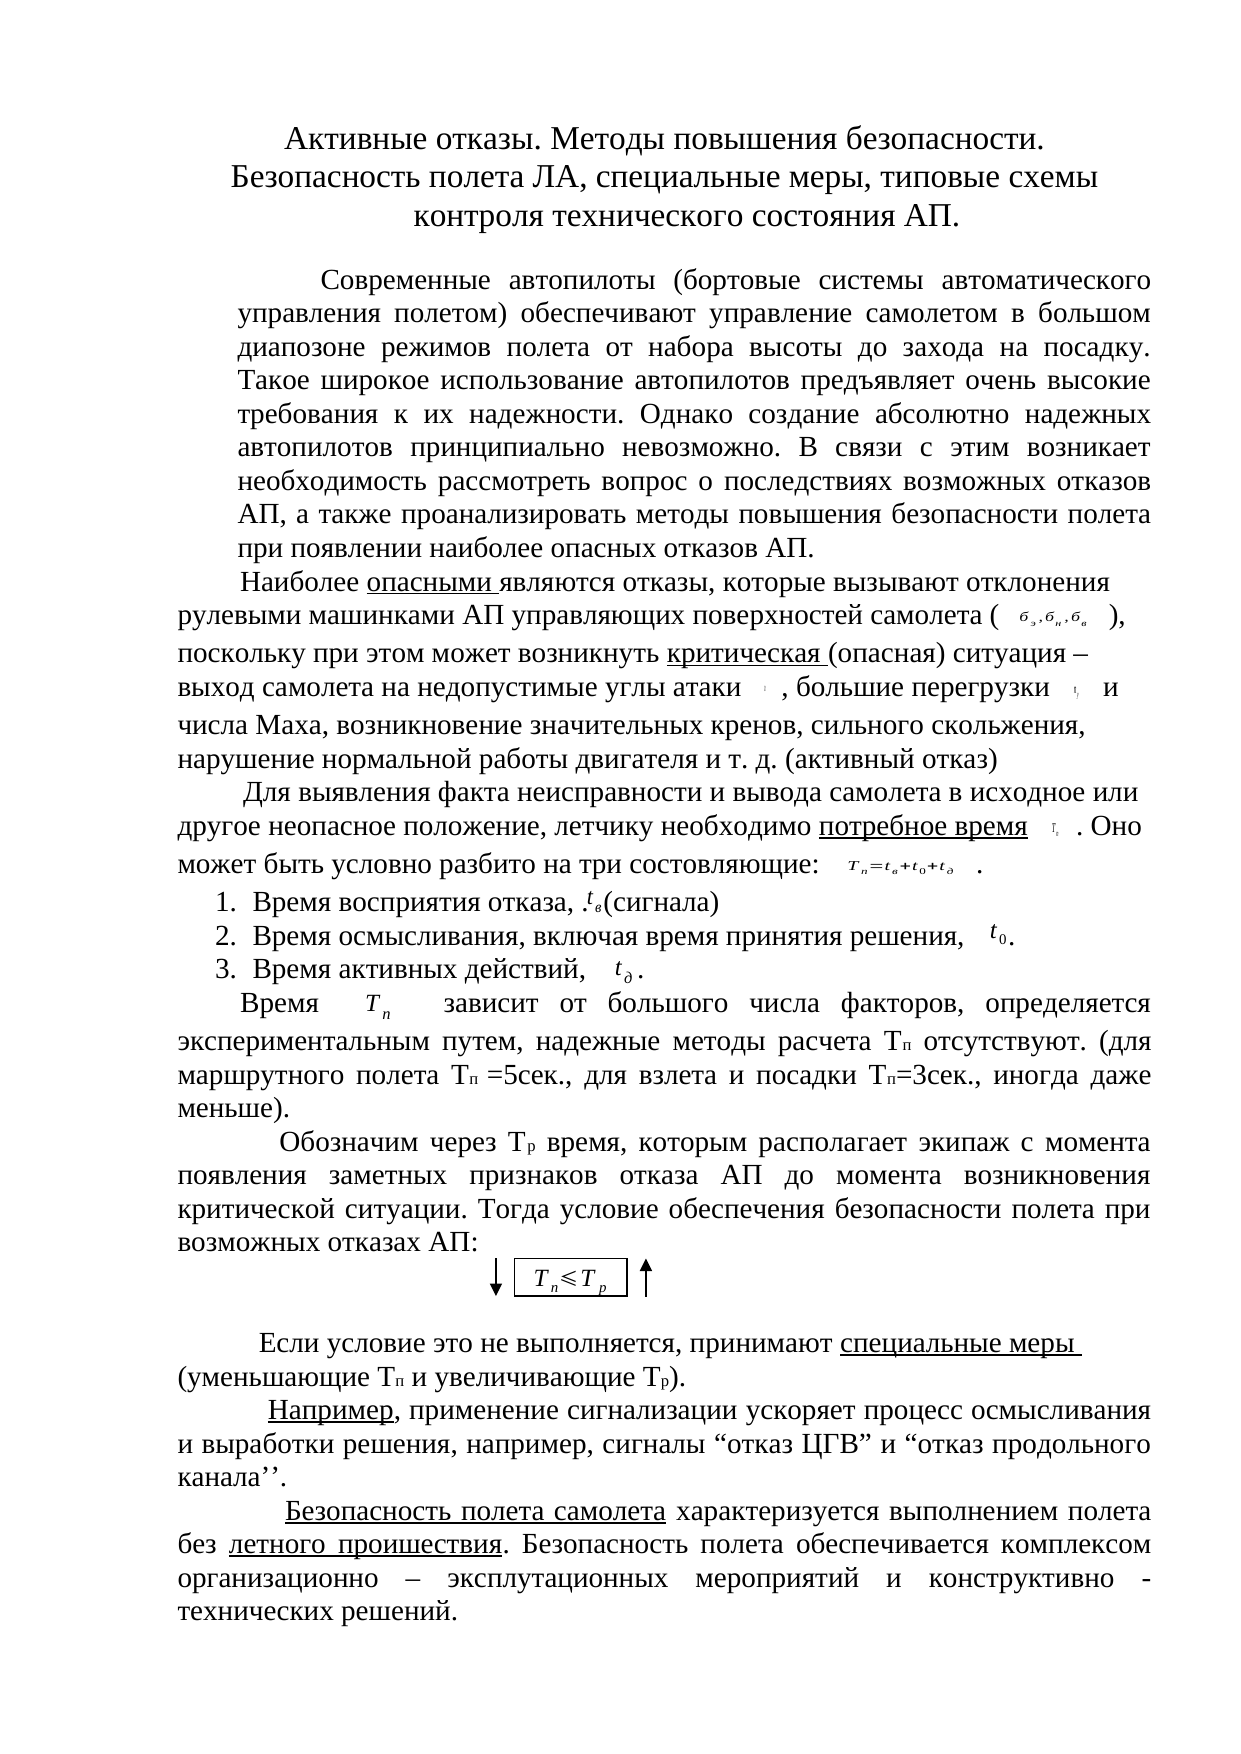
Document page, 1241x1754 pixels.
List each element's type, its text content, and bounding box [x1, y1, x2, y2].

text Время зависит от большого числа факторов, определяется экспериментальным путем, надежные методы расчета Тп отсутствуют. (для маршрутного полета Тп =5сек., для взлета и посадки Тп=3сек., иногда даже меньше). [177, 985, 1152, 1124]
text Обозначим через Тр время, которым располагает экипаж с момента появления заметных признаков отказа АП до момента возникновения критической ситуации. Тогда условие обеспечения безопасности полета при возможных отказах АП: [177, 1124, 1152, 1258]
list Время восприятия отказа, . (сигнала) [215, 884, 1152, 918]
list Время активных действий, . [215, 951, 1152, 985]
text Безопасность полета самолета характеризуется выполнением полета без летного проишествия. Безопасность полета обеспечивается комплексом организационно – эксплутационных мероприятий и конструктивно - технических решений. [177, 1493, 1152, 1627]
subtitle Современные автопилоты (бортовые системы автоматического управления полетом) обеспечивают управление самолетом в большом диапозоне режимов полета от набора высоты до захода на посадку. Такое широкое использование автопилотов предъявляет очень высокие требования к их надежности. Однако создание абсолютно надежных автопилотов принципиально невозможно. В связи с этим возникает необходимость рассмотреть вопрос о последствиях возможных отказов АП, а также проанализировать методы повышения безопасности полета при появлении наиболее опасных отказов АП. [177, 262, 1152, 564]
text Наиболее опасными являются отказы, которые вызывают отклонения рулевыми машинками АП управляющих поверхностей самолета (), поскольку при этом может возникнуть критическая (опасная) ситуация – выход самолета на недопустимые углы атаки , большие перегрузки и числа Маха, возникновение значительных кренов, сильного скольжения, нарушение нормальной работы двигателя и т. д. (активный отказ) [177, 564, 1152, 774]
list Время осмысливания, включая время принятия решения, . [215, 918, 1152, 951]
subtitle Безопасность полета ЛА, специальные меры, типовые схемы контроля технического состояния АП. [177, 156, 1152, 233]
text Например, применение сигнализации ускоряет процесс осмысливания и выработки решения, например, сигналы “отказ ЦГВ” и “отказ продольного канала’’. [177, 1392, 1152, 1493]
subtitle Активные отказы. Методы повышения безопасности. [177, 118, 1152, 156]
text (уменьшающие Тп и увеличивающие Тр). [177, 1359, 1152, 1392]
text Если условие это не выполняется, принимают специальные меры [215, 1325, 1152, 1359]
text Для выявления факта неисправности и вывода самолета в исходное или другое неопасное положение, летчику необходимо потребное время . Оно может быть условно разбито на три состовляющие: . [177, 774, 1152, 884]
